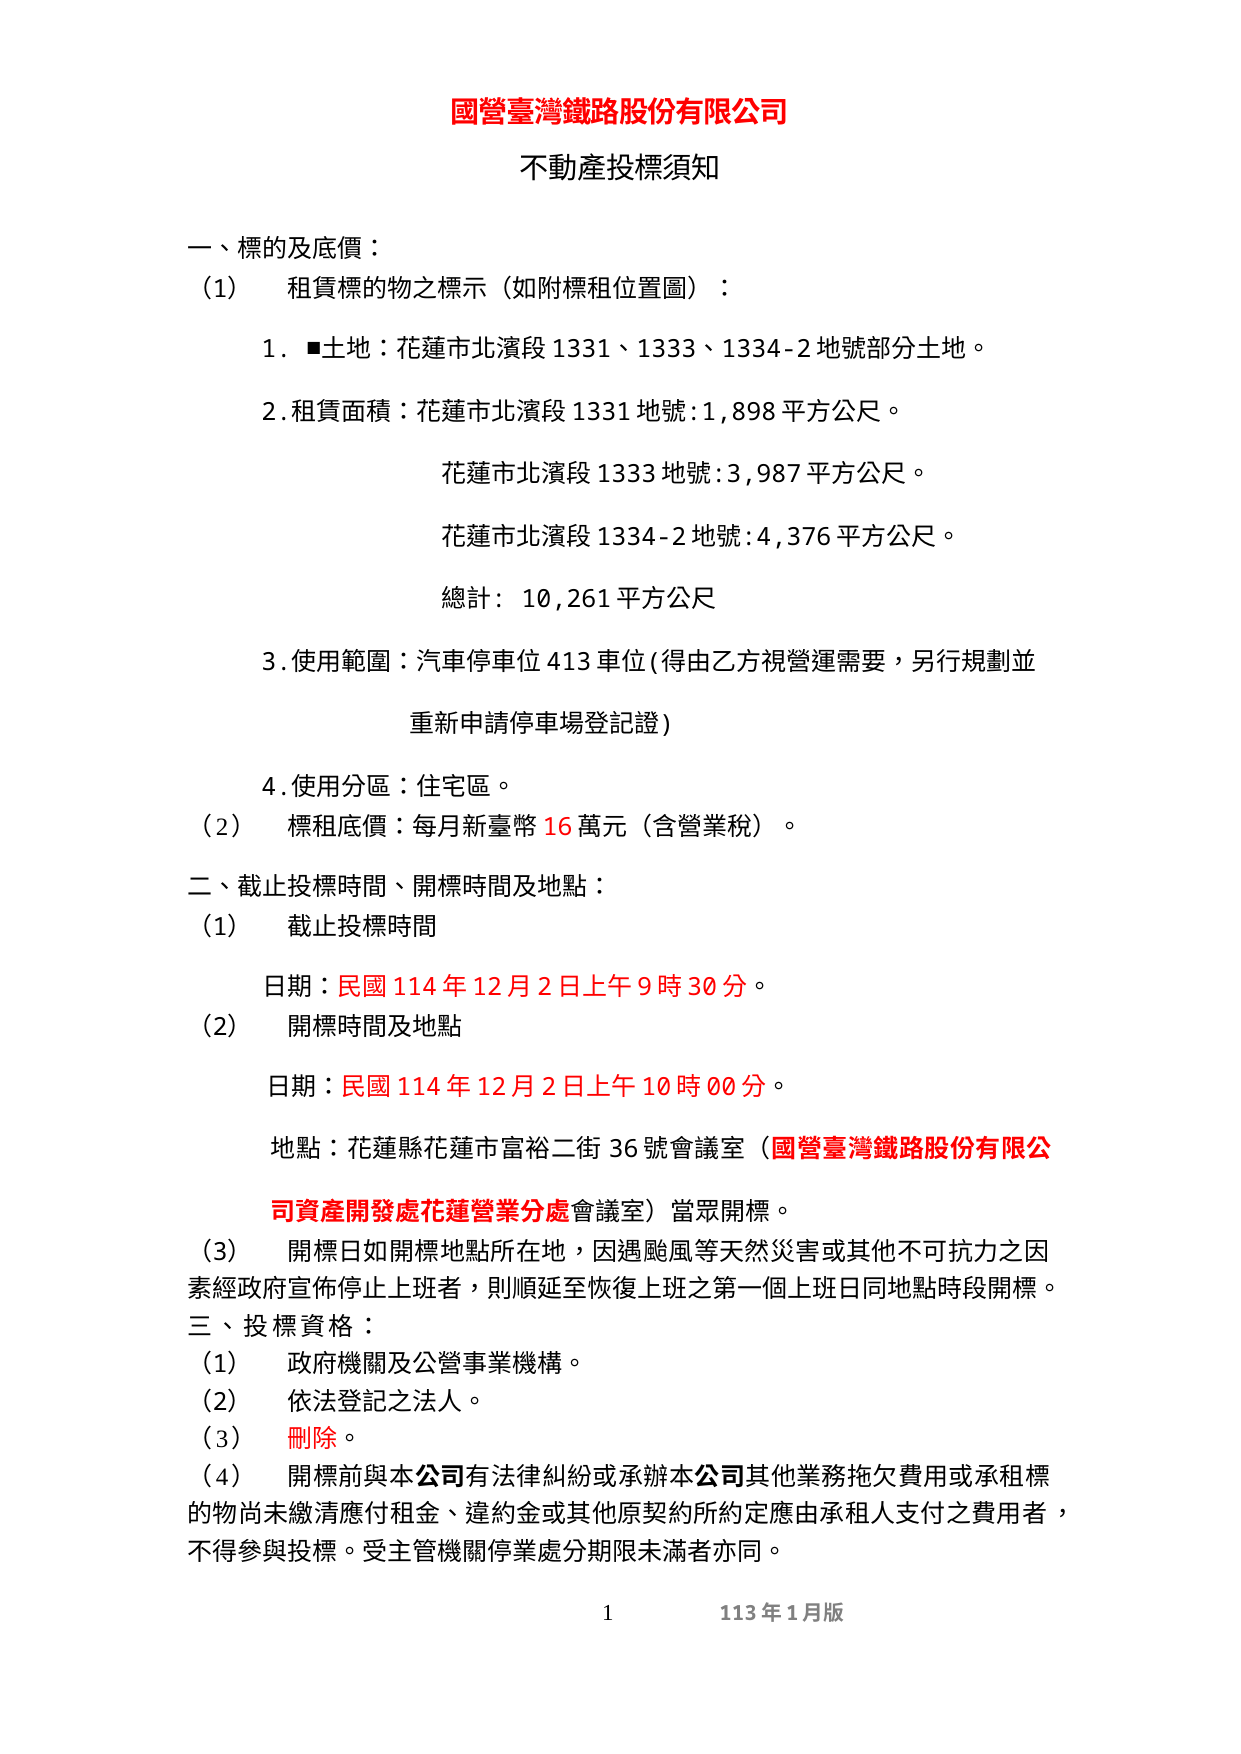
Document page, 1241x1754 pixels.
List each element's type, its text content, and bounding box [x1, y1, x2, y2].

list 刪除。 [187, 1417, 1051, 1455]
text 不動產投標須知 [187, 149, 1053, 186]
text 2.租賃面積：花蓮市北濱段1331地號:1,898平方公尺。 [261, 367, 1053, 430]
list 政府機關及公營事業機構。 [187, 1342, 1051, 1380]
text 花蓮市北濱段1333地號:3,987平方公尺。 [261, 430, 1053, 492]
text 總計: 10,261平方公尺 [261, 555, 1053, 617]
text 二、截止投標時間、開標時間及地點： [187, 842, 1053, 905]
text 3.使用範圍：汽車停車位413車位(得由乙方視營運需要，另行規劃並重新申請停車場登記證) [261, 617, 1053, 742]
list 租賃標的物之標示（如附標租位置圖）： [187, 267, 1051, 305]
text 1. ■土地：花蓮市北濱段1331、1333、1334-2地號部分土地。 [261, 305, 1053, 367]
text 地點：花蓮縣花蓮市富裕二街36號會議室（國營臺灣鐵路股份有限公司資產開發處花蓮營業分處會議室）當眾開標。 [271, 1105, 1053, 1230]
text 國營臺灣鐵路股份有限公司 [187, 92, 1053, 130]
list 依法登記之法人。 [187, 1380, 1051, 1417]
list 開標時間及地點 [187, 1005, 1051, 1042]
list 開標前與本公司有法律糾紛或承辦本公司其他業務拖欠費用或承租標的物尚未繳清應付租金、違約金或其他原契約所約定應由承租人支付之費用者，不得參與投標。受主管機關停業處分期限未滿者亦同。 [187, 1455, 1051, 1567]
text 花蓮市北濱段1334-2地號:4,376平方公尺。 [261, 492, 1053, 555]
text 一、標的及底價： [187, 205, 1053, 267]
text 日期：民國114年12月2日上午9時30分。 [262, 942, 1053, 1005]
text 日期：民國114年12月2日上午10時00分。 [263, 1042, 1053, 1105]
text 4.使用分區：住宅區。 [261, 742, 1053, 805]
list 開標日如開標地點所在地，因遇颱風等天然災害或其他不可抗力之因素經政府宣佈停止上班者，則順延至恢復上班之第一個上班日同地點時段開標。 [187, 1230, 1051, 1305]
text 三、投標資格： [187, 1305, 1053, 1342]
list 截止投標時間 [187, 905, 1051, 942]
list 標租底價：每月新臺幣16萬元（含營業稅）。 [187, 805, 1051, 842]
